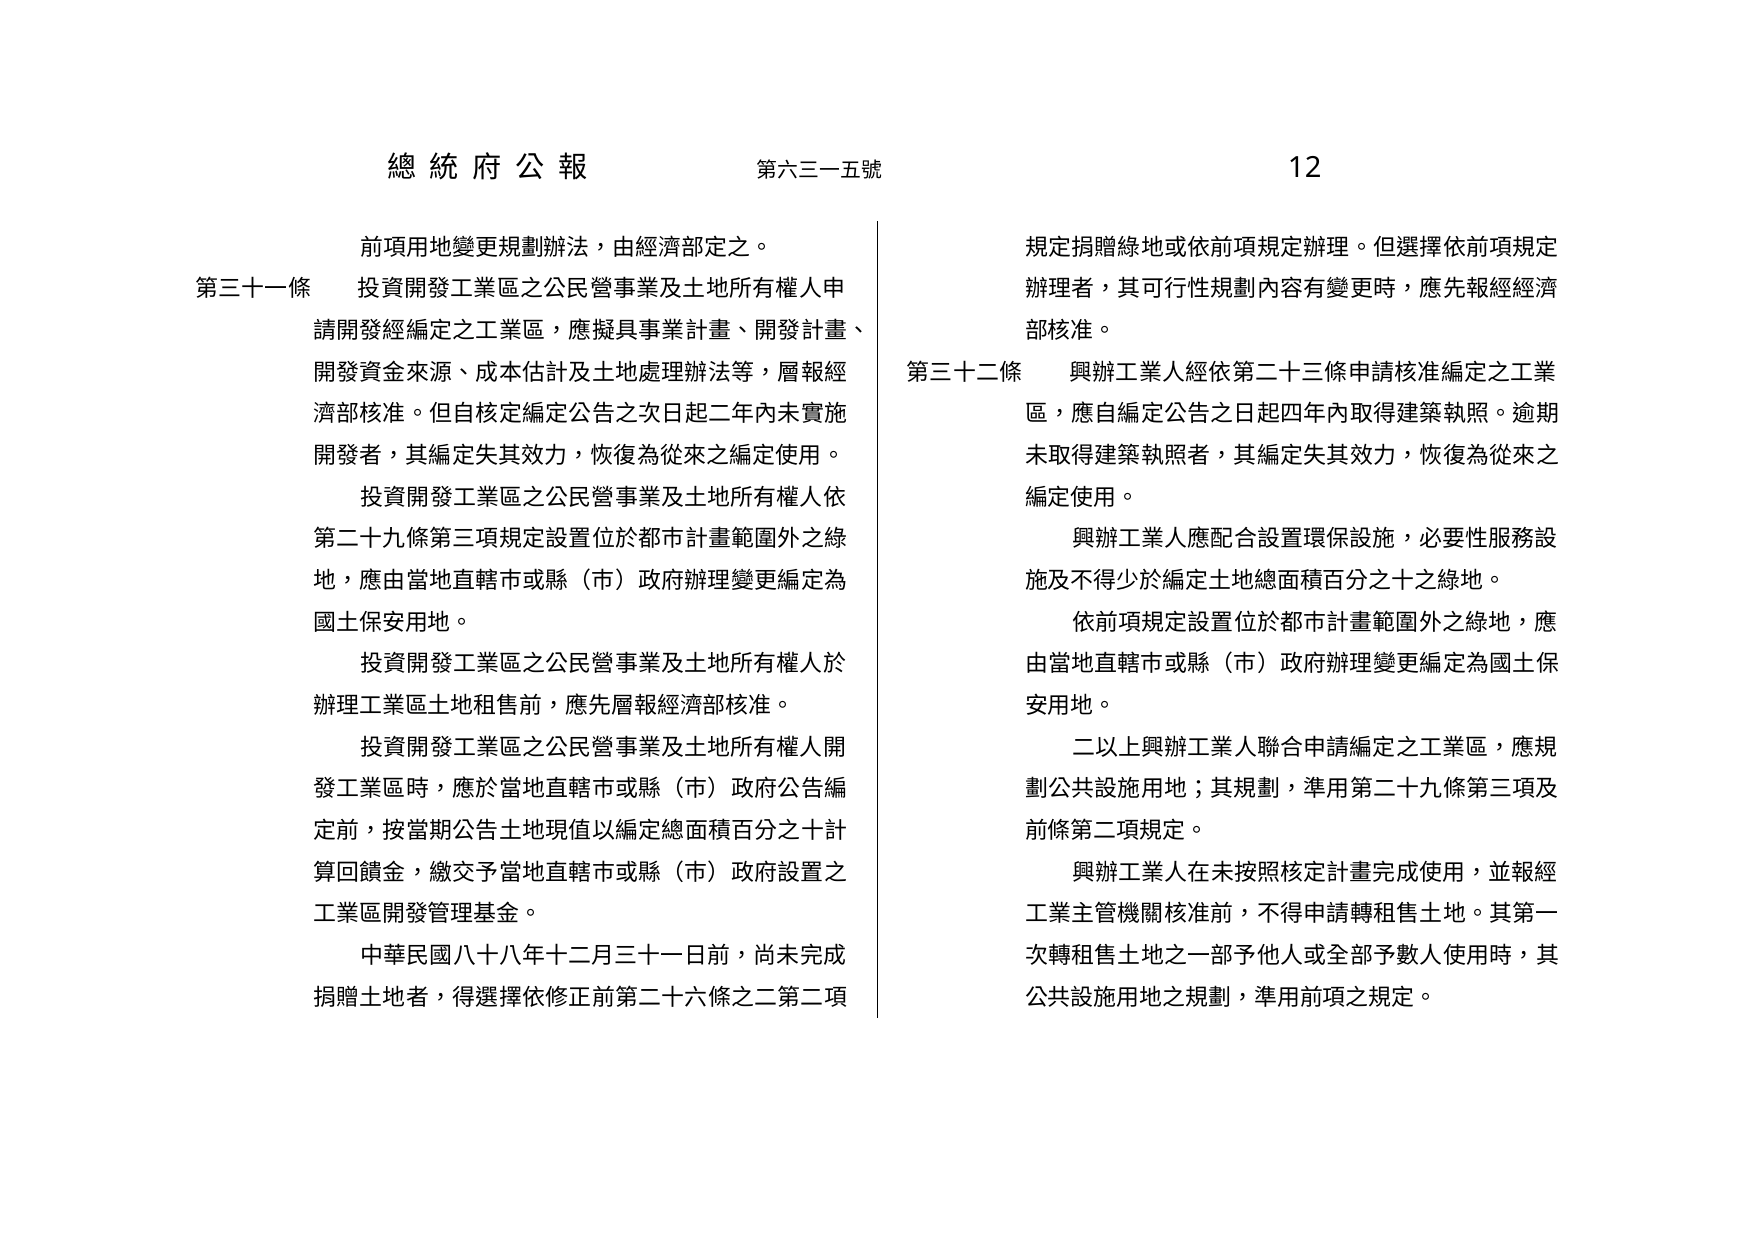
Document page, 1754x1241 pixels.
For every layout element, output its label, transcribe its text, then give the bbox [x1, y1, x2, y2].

text 依前項規定設置位於都巿計畫範圍外之綠地，應由當地直轄巿或縣（巿）政府辦理變更編定為國土保安用地。 [1025, 597, 1559, 722]
text 第三十一條 投資開發工業區之公民營事業及土地所有權人申請開發經編定之工業區，應擬具事業計畫、開發計畫、開發資金來源、成本估計及土地處理辦法等，層報經濟部核准。但自核定編定公告之次日起二年內未實施開發者，其編定失其效力，恢復為從來之編定使用。 [195, 263, 847, 472]
text 規定捐贈綠地或依前項規定辦理。但選擇依前項規定辦理者，其可行性規劃內容有變更時，應先報經經濟部核准。 [1025, 222, 1559, 347]
text 興辦工業人應配合設置環保設施，必要性服務設施及不得少於編定土地總面積百分之十之綠地。 [1025, 513, 1559, 597]
text 二以上興辦工業人聯合申請編定之工業區，應規劃公共設施用地；其規劃，準用第二十九條第三項及前條第二項規定。 [1025, 722, 1559, 847]
text 投資開發工業區之公民營事業及土地所有權人開發工業區時，應於當地直轄巿或縣（巿）政府公告編定前，按當期公告土地現值以編定總面積百分之十計算回饋金，繳交予當地直轄巿或縣（巿）政府設置之工業區開發管理基金。 [313, 722, 847, 930]
text 投資開發工業區之公民營事業及土地所有權人依第二十九條第三項規定設置位於都巿計畫範圍外之綠地，應由當地直轄巿或縣（巿）政府辦理變更編定為國土保安用地。 [313, 472, 847, 638]
text 投資開發工業區之公民營事業及土地所有權人於辦理工業區土地租售前，應先層報經濟部核准。 [313, 638, 847, 722]
text 前項用地變更規劃辦法，由經濟部定之。 [313, 222, 847, 263]
text 第三十二條 興辦工業人經依第二十三條申請核准編定之工業區，應自編定公告之日起四年內取得建築執照。逾期未取得建築執照者，其編定失其效力，恢復為從來之編定使用。 [907, 347, 1559, 513]
text 中華民國八十八年十二月三十一日前，尚未完成捐贈土地者，得選擇依修正前第二十六條之二第二項 [313, 930, 847, 1013]
text 興辦工業人在未按照核定計畫完成使用，並報經工業主管機關核准前，不得申請轉租售土地。其第一次轉租售土地之一部予他人或全部予數人使用時，其公共設施用地之規劃，準用前項之規定。 [1025, 847, 1559, 1013]
